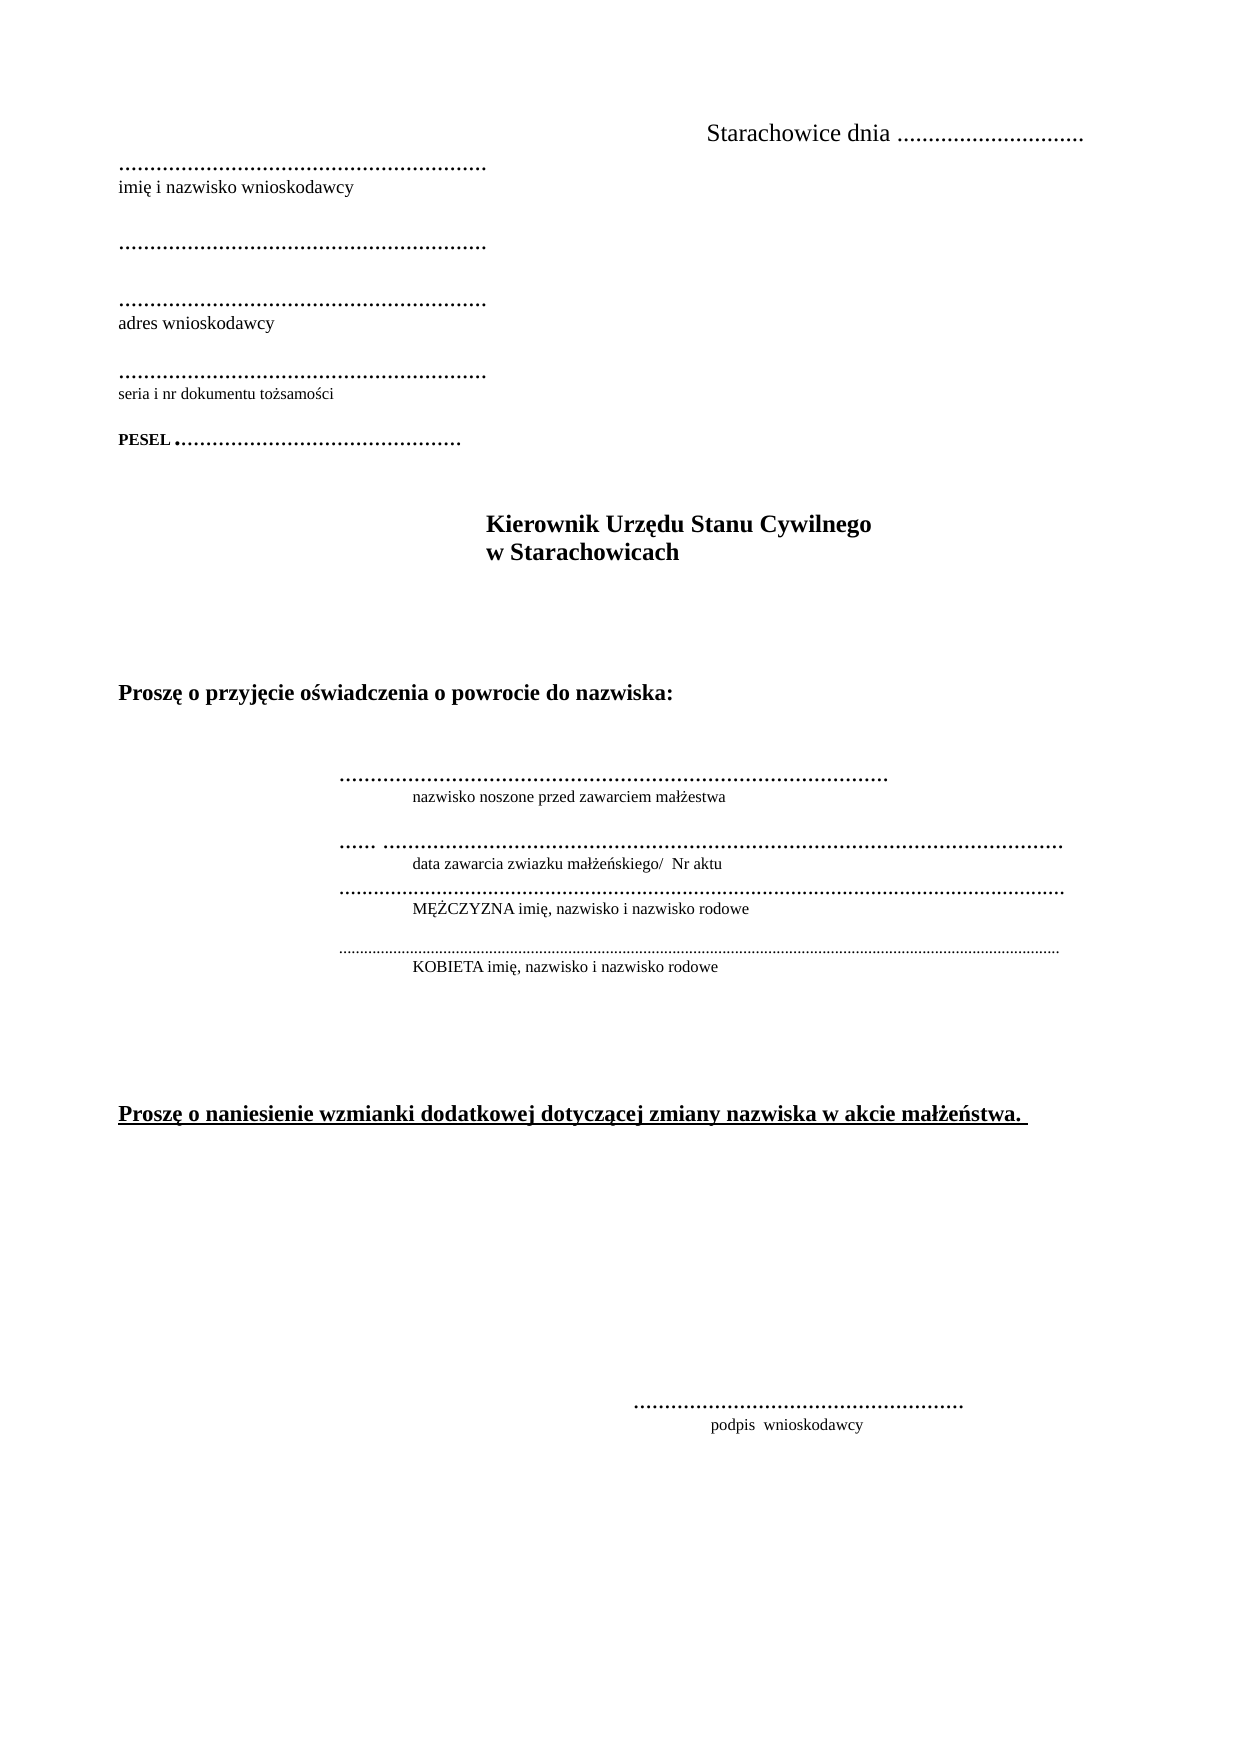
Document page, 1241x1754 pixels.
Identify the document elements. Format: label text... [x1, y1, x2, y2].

text adres wnioskodawcy [118, 312, 1122, 334]
text MĘŻCZYZNA imię, nazwisko i nazwisko rodowe [118, 899, 1122, 918]
text podpis wnioskodawcy [118, 1414, 1122, 1433]
text data zawarcia zwiazku małżeńskiego/ Nr aktu [118, 854, 1122, 873]
text ..................................................... [118, 1386, 1122, 1414]
text nazwisko noszone przed zawarciem małżestwa [118, 787, 1122, 806]
text PESEL .............................................. [118, 422, 1122, 451]
text Proszę o przyjęcie oświadczenia o powrocie do nazwiska: [118, 679, 1122, 705]
text Kierownik Urzędu Stanu Cywilnego [118, 509, 1122, 537]
text ............................................................................................................................... [118, 873, 1122, 899]
text ........................................................................................ [118, 758, 1122, 787]
text seria i nr dokumentu tożsamości [118, 384, 1122, 403]
text ........................................................... [118, 283, 1122, 312]
text ........................................................... [118, 355, 1122, 384]
text ...... ............................................................................................................. [118, 825, 1122, 854]
text KOBIETA imię, nazwisko i nazwisko rodowe [118, 957, 1122, 976]
text w Starachowicach [118, 537, 1122, 566]
text ........................................................... [118, 226, 1122, 255]
text ............................................................................................................................................................................. [118, 937, 1122, 957]
text Starachowice dnia .............................. [118, 118, 1122, 147]
text ........................................................... [118, 147, 1122, 176]
text imię i nazwisko wnioskodawcy [118, 176, 1122, 197]
text Proszę o naniesienie wzmianki dodatkowej dotyczącej zmiany nazwiska w akcie małżeństwa. [118, 1100, 1122, 1127]
